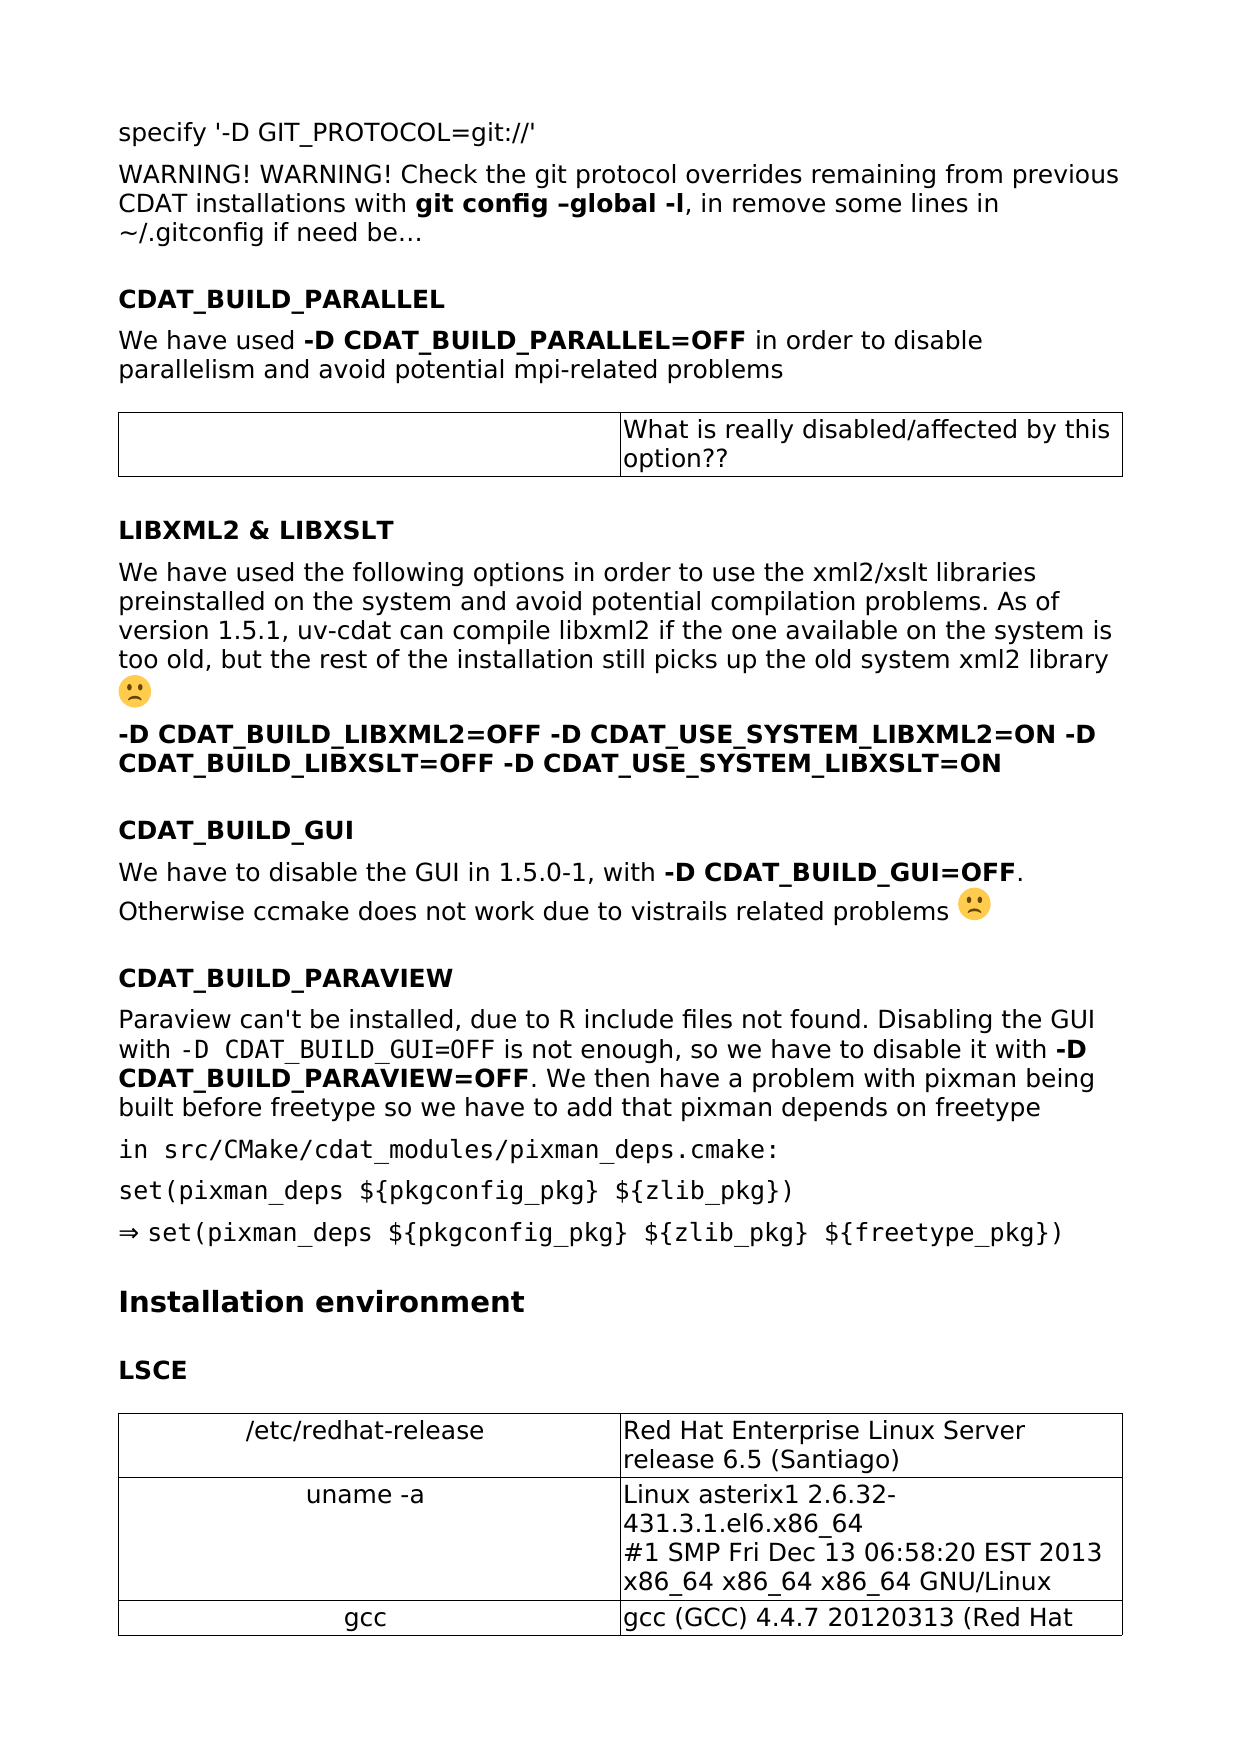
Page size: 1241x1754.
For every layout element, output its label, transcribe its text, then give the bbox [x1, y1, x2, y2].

text WARNING! WARNING! Check the git protocol overrides remaining from previous CDAT installations with git config –global -l, in remove some lines in ~/.gitconfig if need be… [118, 160, 1122, 247]
subtitle Installation environment [118, 1285, 1122, 1319]
subtitle CDAT_BUILD_PARAVIEW [118, 964, 1122, 993]
text We have used -D CDAT_BUILD_PARALLEL=OFF in order to disable parallelism and avoid potential mpi-related problems [118, 326, 1122, 385]
table_header Red Hat Enterprise Linux Server release 6.5 (Santiago) [621, 1414, 1122, 1477]
text We have used the following options in order to use the xml2/xslt libraries preinstalled on the system and avoid potential compilation problems. As of version 1.5.1, uv-cdat can compile libxml2 if the one available on the system is too old, but the rest of the installation still picks up the old system xml2 library [118, 558, 1122, 708]
subtitle CDAT_BUILD_GUI [118, 816, 1122, 846]
table_header /etc/redhat-release [119, 1414, 620, 1477]
text in src/CMake/cdat_modules/pixman_deps.cmake: [118, 1135, 1122, 1164]
subtitle CDAT_BUILD_PARALLEL [118, 285, 1122, 314]
text Paraview can't be installed, due to R include files not found. Disabling the GUI with -D CDAT_BUILD_GUI=OFF is not enough, so we have to disable it with -D CDAT_BUILD_PARAVIEW=OFF. We then have a problem with pixman being built before freetype so we have to add that pixman depends on freetype [118, 1006, 1122, 1122]
text -D CDAT_BUILD_LIBXML2=OFF -D CDAT_USE_SYSTEM_LIBXML2=ON -D CDAT_BUILD_LIBXSLT=OFF -D CDAT_USE_SYSTEM_LIBXSLT=ON [118, 721, 1122, 779]
subtitle LIBXML2 & LIBXSLT [118, 516, 1122, 545]
text ⇒ set(pixman_deps ${pkgconfig_pkg} ${zlib_pkg} ${freetype_pkg}) [118, 1218, 1122, 1247]
table_header What is really disabled/affected by this option?? [621, 413, 1122, 476]
table_header [119, 413, 620, 476]
table_cell gcc (GCC) 4.4.7 20120313 (Red Hat [621, 1601, 1122, 1635]
text specify '-D GIT_PROTOCOL=git://' [118, 118, 1122, 147]
subtitle LSCE [118, 1356, 1122, 1386]
text We have to disable the GUI in 1.5.0-1, with -D CDAT_BUILD_GUI=OFF. Otherwise ccmake does not work due to vistrails related problems [118, 858, 1122, 927]
text set(pixman_deps ${pkgconfig_pkg} ${zlib_pkg}) [118, 1177, 1122, 1206]
table_cell uname -a [119, 1478, 620, 1600]
table_cell gcc [119, 1601, 620, 1635]
table_cell Linux asterix1 2.6.32-431.3.1.el6.x86_64 #1 SMP Fri Dec 13 06:58:20 EST 2013 x86_64 x86_64 x86_64 GNU/Linux [621, 1478, 1122, 1600]
